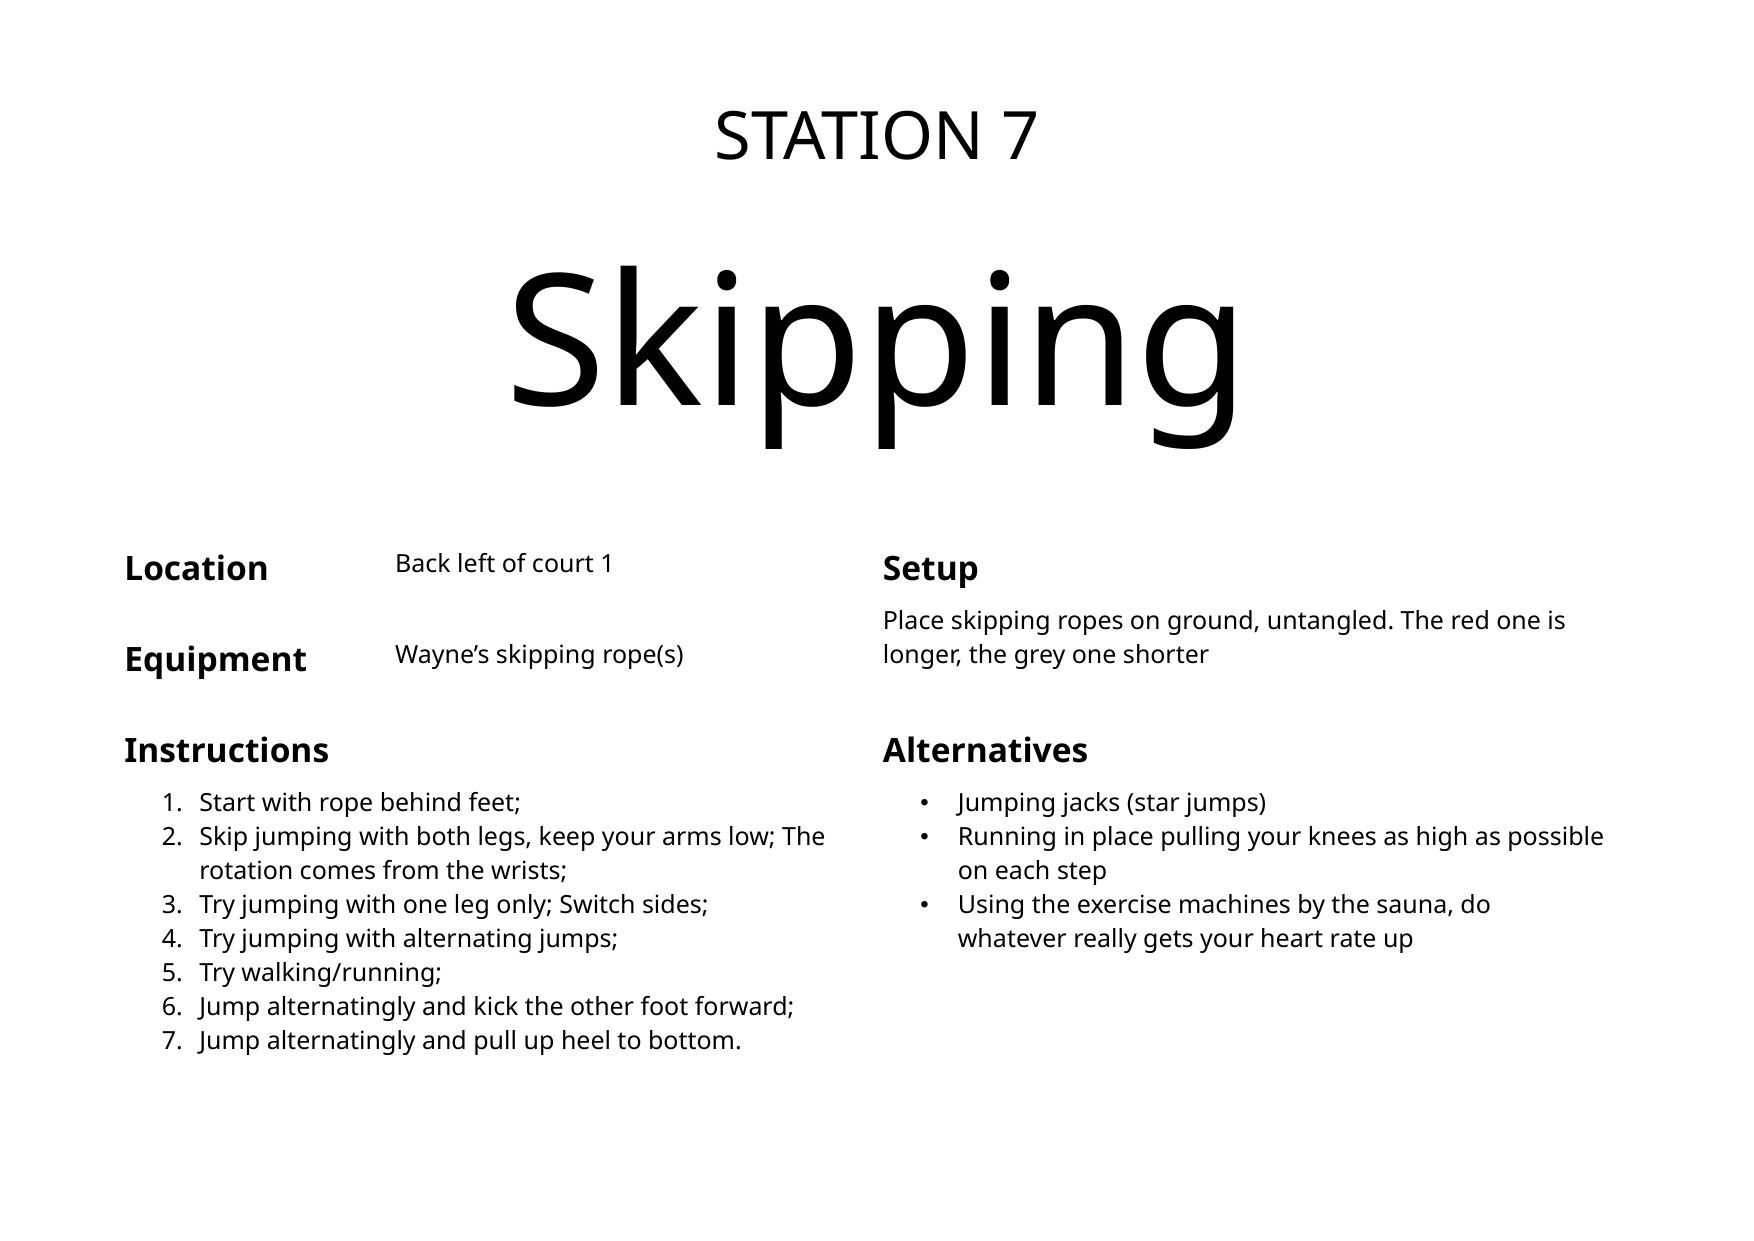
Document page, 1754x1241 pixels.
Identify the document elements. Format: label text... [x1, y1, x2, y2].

subtitle Skipping [118, 209, 1636, 458]
table_header Back left of court 1 [389, 518, 877, 608]
table_header Setup Place skipping ropes on ground, untangled. The red one is longer, the grey one shorter [877, 518, 1636, 699]
table_cell Alternatives Jumping jacks (star jumps) Running in place pulling your knees as high as possible on each step Using the exercise machines by the sauna, do whatever really gets your heart rate up [877, 700, 1636, 1063]
table_header Location [118, 518, 389, 608]
table_cell Equipment [118, 609, 389, 699]
table_cell Wayne’s skipping rope(s) [389, 609, 877, 699]
table_cell Instructions Start with rope behind feet; Skip jumping with both legs, keep your arms low; The rotation comes from the wrists; Try jumping with one leg only; Switch sides; Try jumping with alternating jumps; Try walking/running; Jump alternatingly and kick the other foot forward; Jump alternatingly and pull up heel to bottom. [118, 700, 877, 1063]
